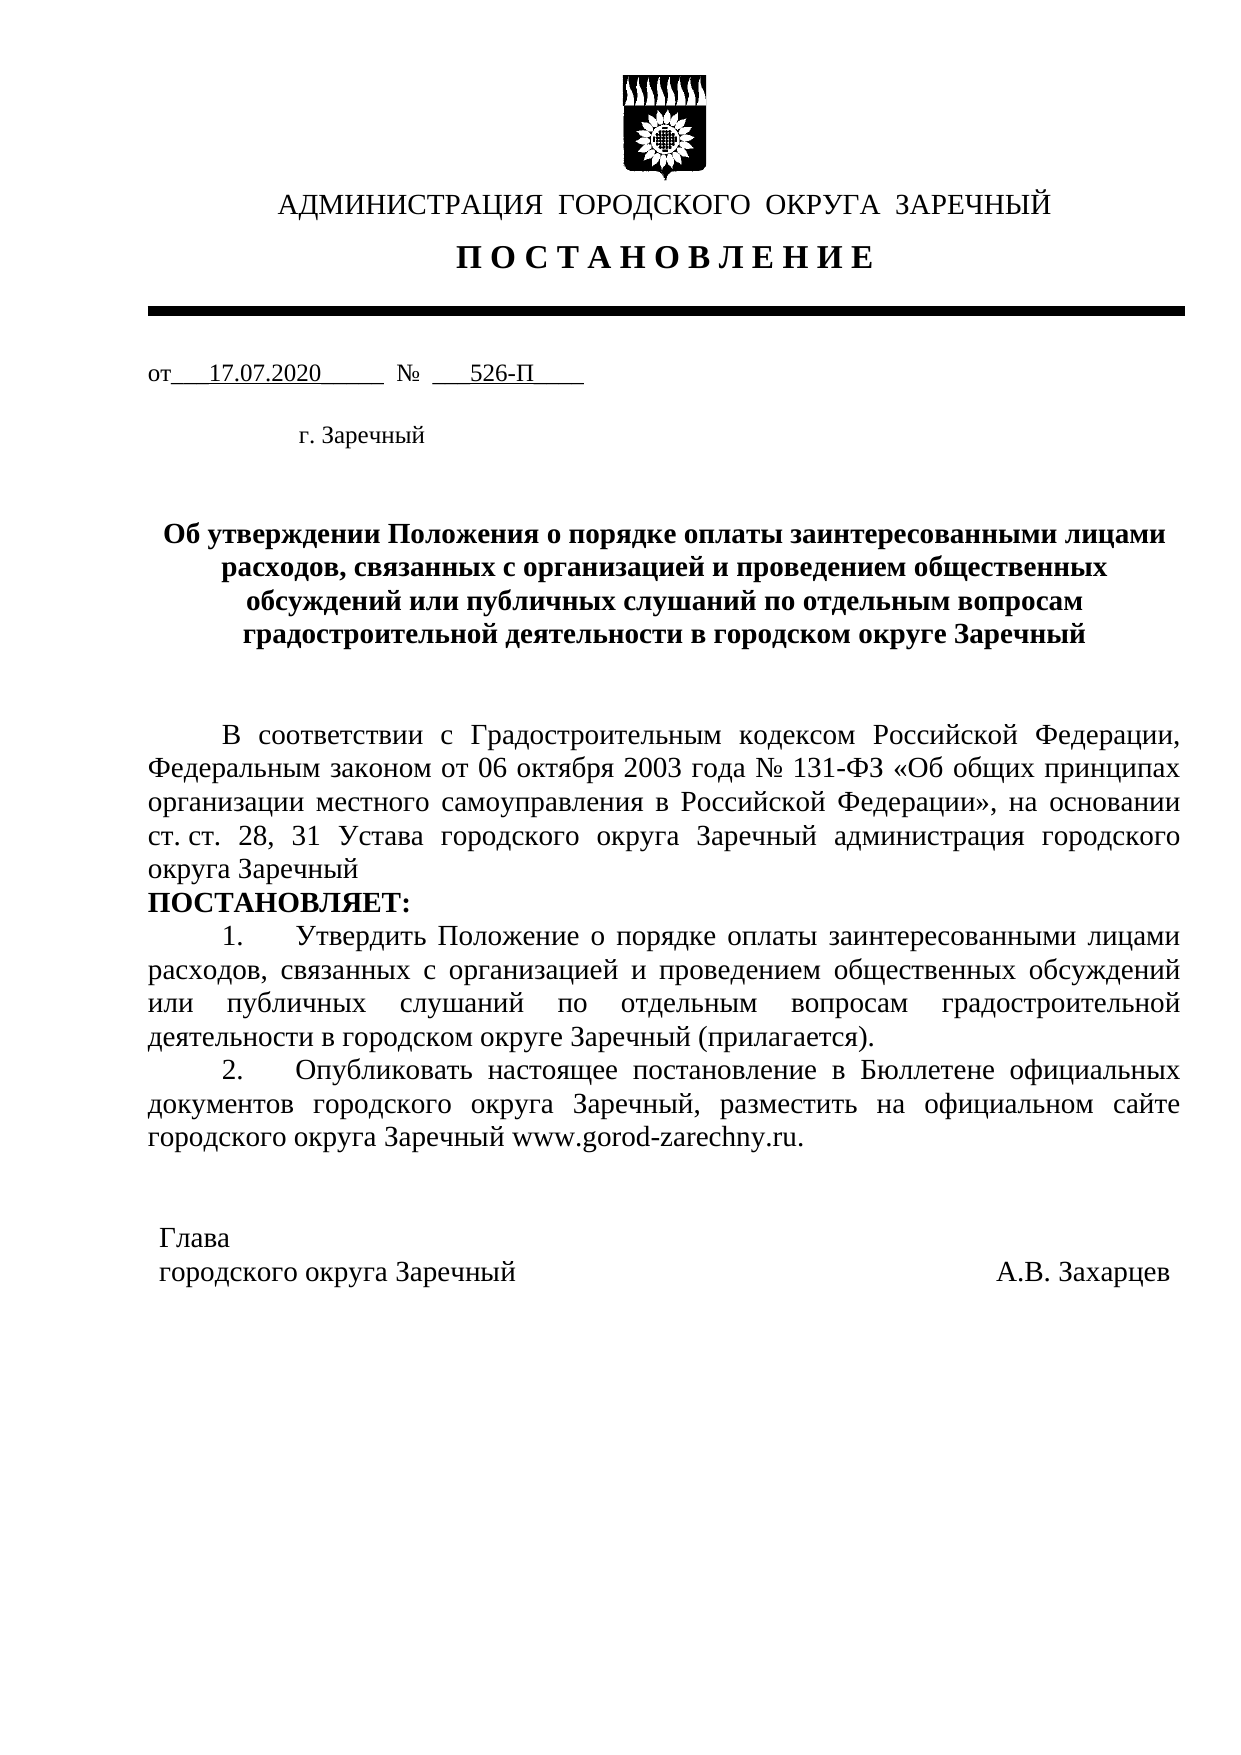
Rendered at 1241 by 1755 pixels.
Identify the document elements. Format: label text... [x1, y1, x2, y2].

text г. Заречный [148, 420, 576, 449]
text ПОСТАНОВЛЯЕТ: [148, 885, 1181, 918]
list Опубликовать настоящее постановление в Бюллетене официальных документов городского округа Заречный, разместить на официальном сайте городского округа Заречный www.gorod-zarechny.ru. [148, 1052, 1181, 1153]
table_header Глава городского округа Заречный [148, 1220, 561, 1287]
text В соответствии с Градостроительным кодексом Российской Федерации, Федеральным законом от 06 октября 2003 года № 131-ФЗ «Об общих принципах организации местного самоуправления в Российской Федерации», на основании ст. ст. 28, 31 Устава городского округа Заречный администрация городского округа Заречный [148, 717, 1181, 885]
text п о с т а н о в л е н и е [148, 238, 1181, 276]
list Утвердить Положение о порядке оплаты заинтересованными лицами расходов, связанных с организацией и проведением общественных обсуждений или публичных слушаний по отдельным вопросам градостроительной деятельности в городском округе Заречный (прилагается). [148, 918, 1181, 1052]
table_header А.В. Захарцев [851, 1220, 1181, 1287]
table_header [561, 1220, 851, 1287]
text администрация Городского округа Заречный [148, 187, 1181, 221]
text от___17.07.2020_____ № ___526-П____ [148, 358, 1181, 386]
text Об утверждении Положения о порядке оплаты заинтересованными лицами расходов, связанных с организацией и проведением общественных обсуждений или публичных слушаний по отдельным вопросам градостроительной деятельности в городском округе Заречный [148, 516, 1181, 650]
